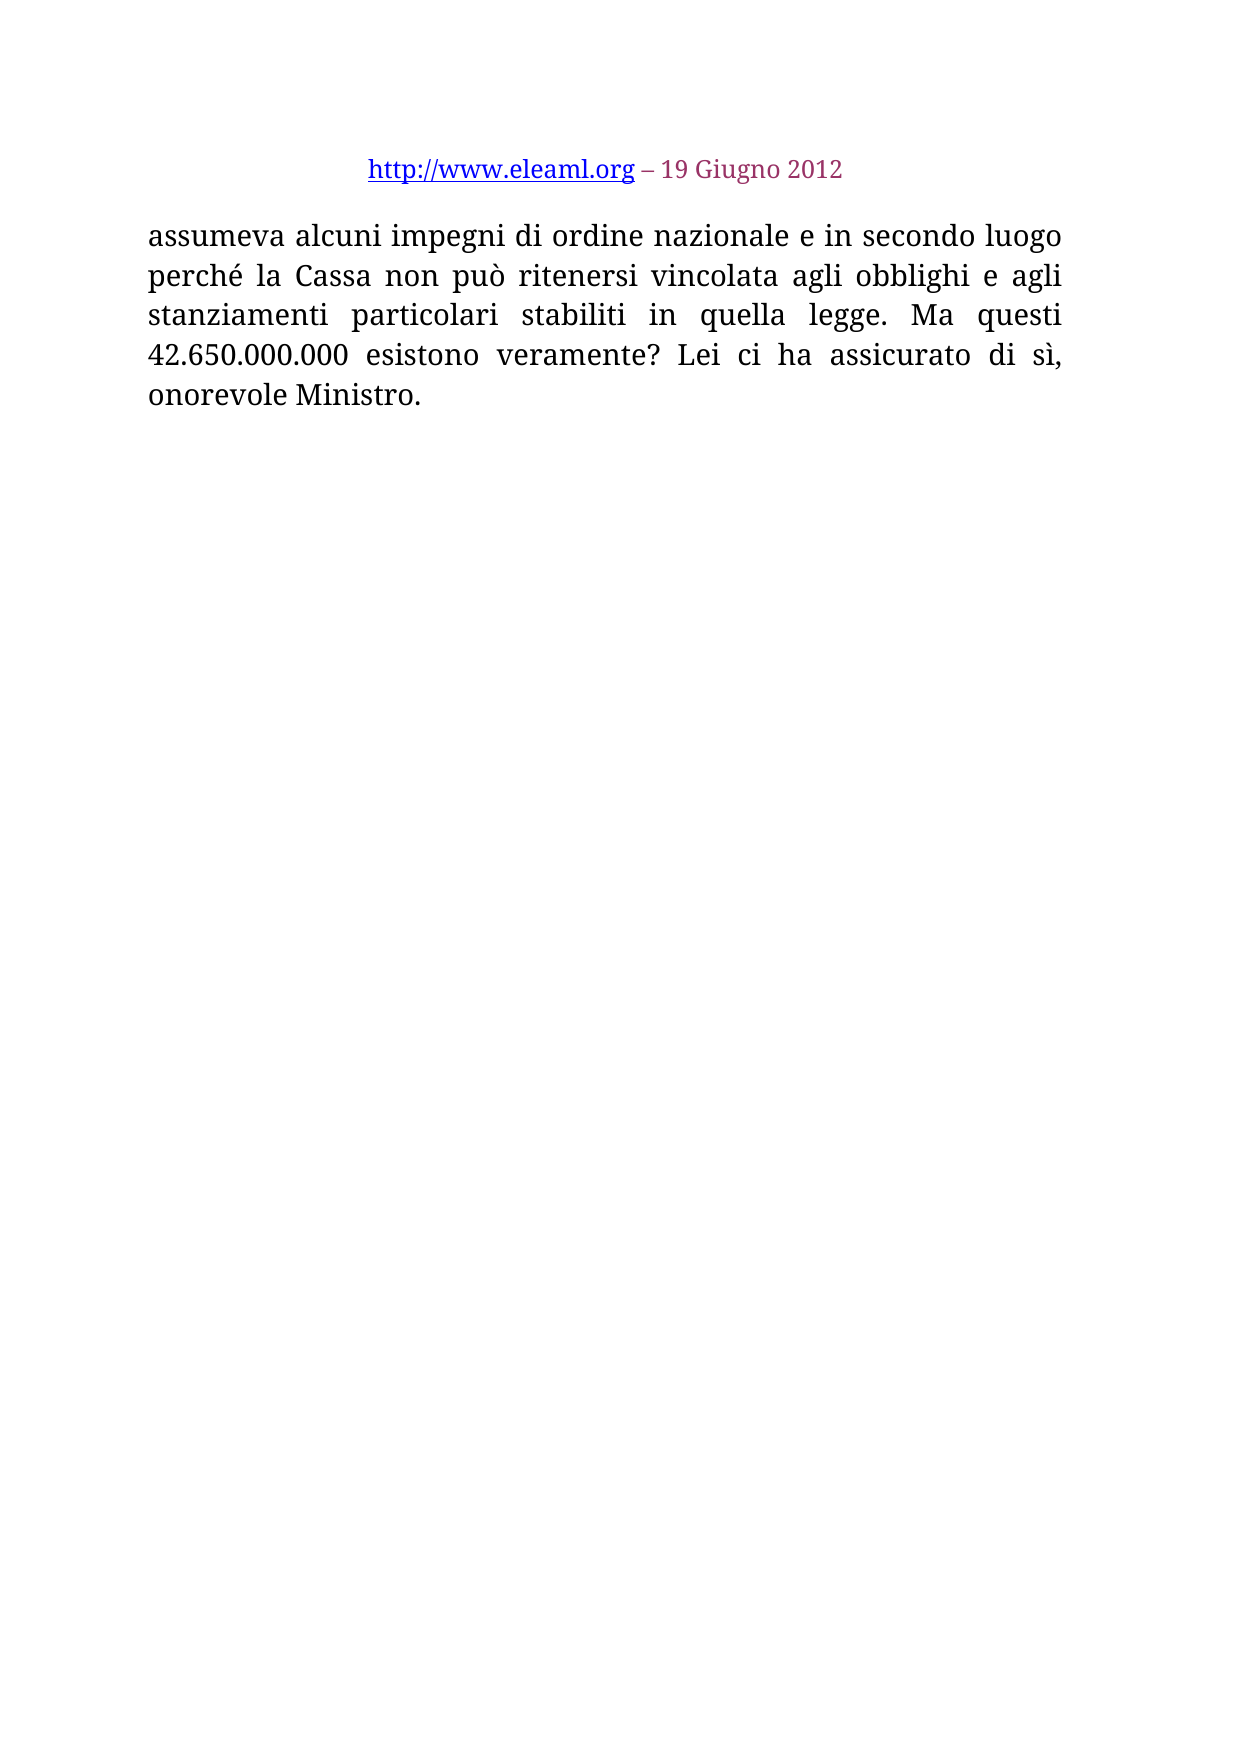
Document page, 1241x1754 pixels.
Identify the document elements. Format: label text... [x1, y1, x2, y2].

text assumeva alcuni impegni di ordine nazionale e in secondo luogo perché la Cassa non può ritenersi vincolata agli obblighi e agli stanziamenti particolari stabiliti in quella legge. Ma questi 42.650.000.000 esistono veramente? Lei ci ha assicurato di sì, onorevole Ministro. [148, 215, 1063, 414]
